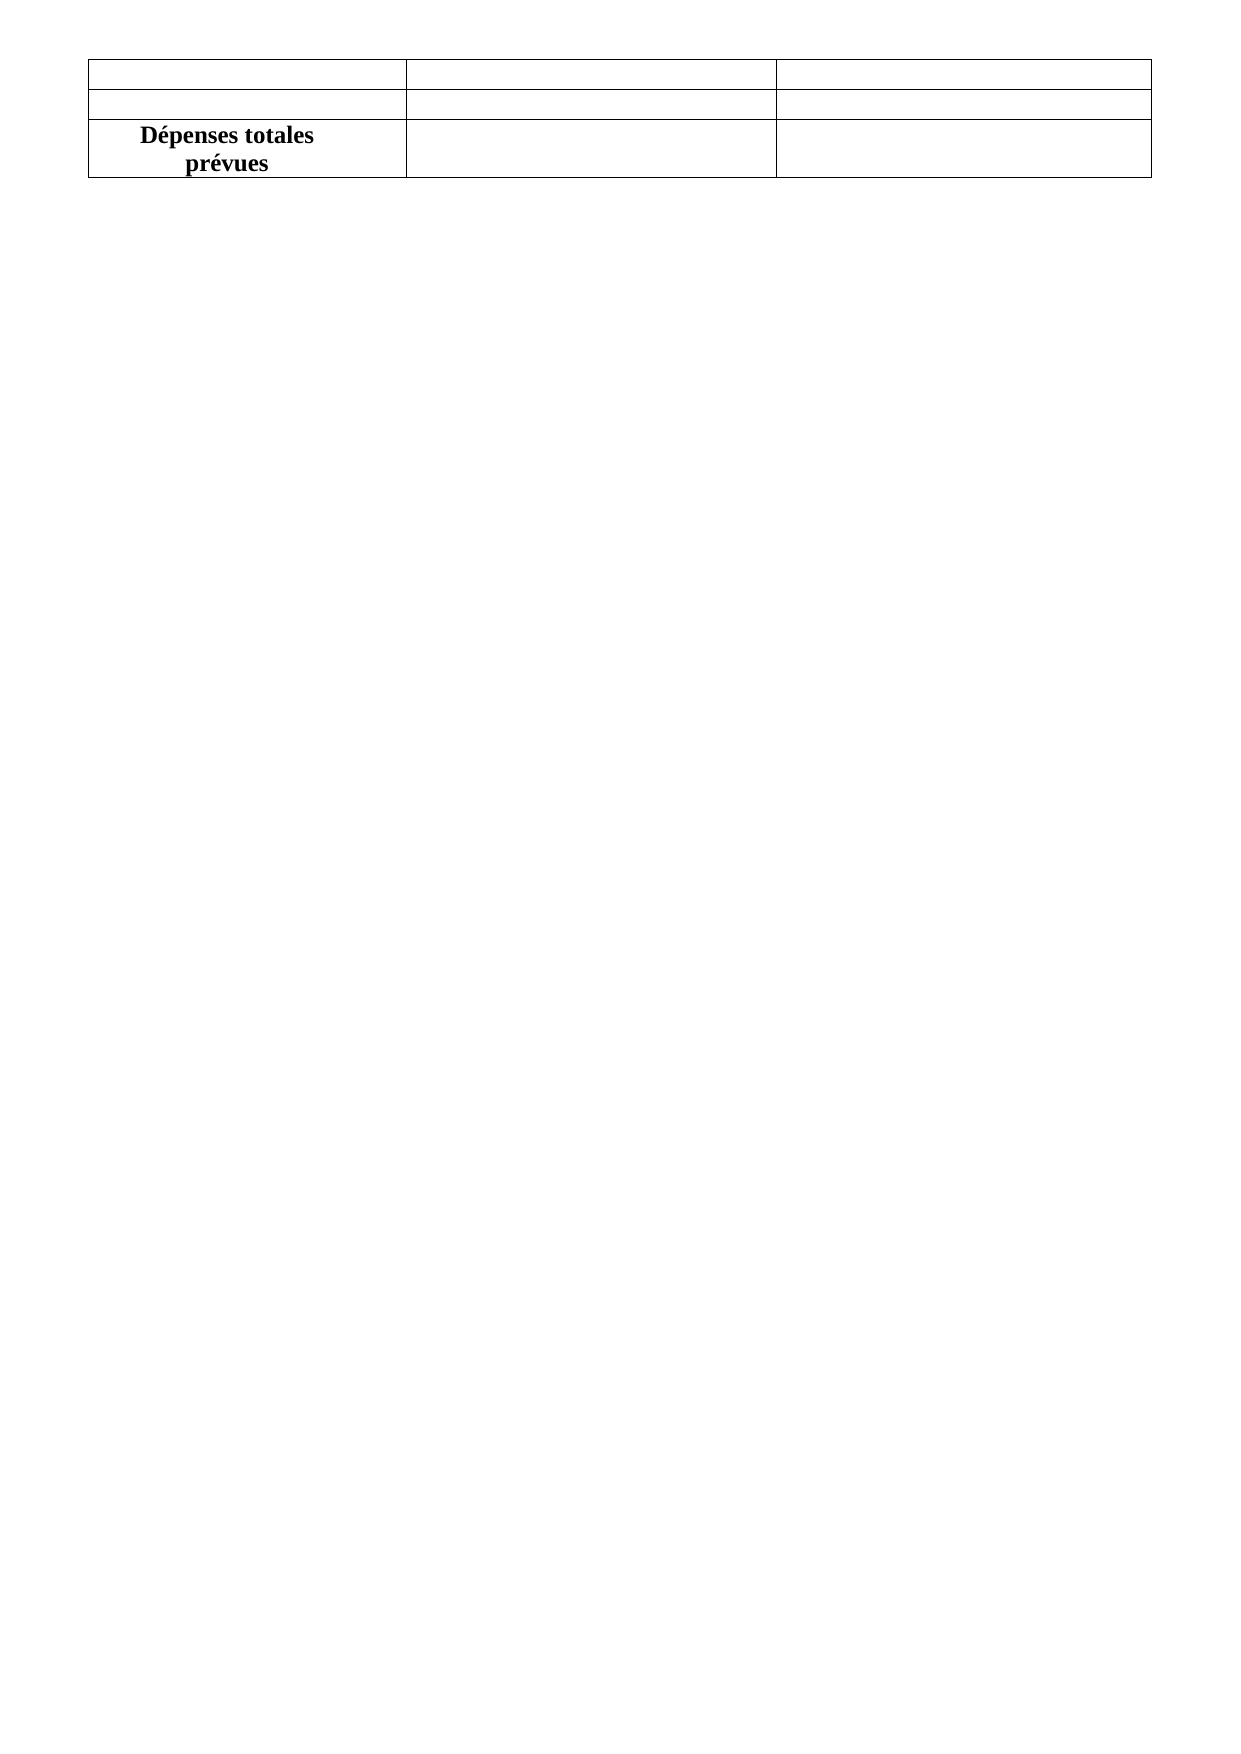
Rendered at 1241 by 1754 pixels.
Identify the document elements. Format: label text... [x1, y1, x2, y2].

table_cell [777, 90, 1151, 119]
table_cell Dépenses totales prévues [89, 120, 406, 177]
table_cell [777, 60, 1151, 89]
table_cell [89, 90, 406, 119]
table_cell [777, 120, 1151, 177]
table_cell [407, 90, 776, 119]
table_cell [89, 60, 406, 89]
table_cell [407, 60, 776, 89]
table_cell [407, 120, 776, 177]
